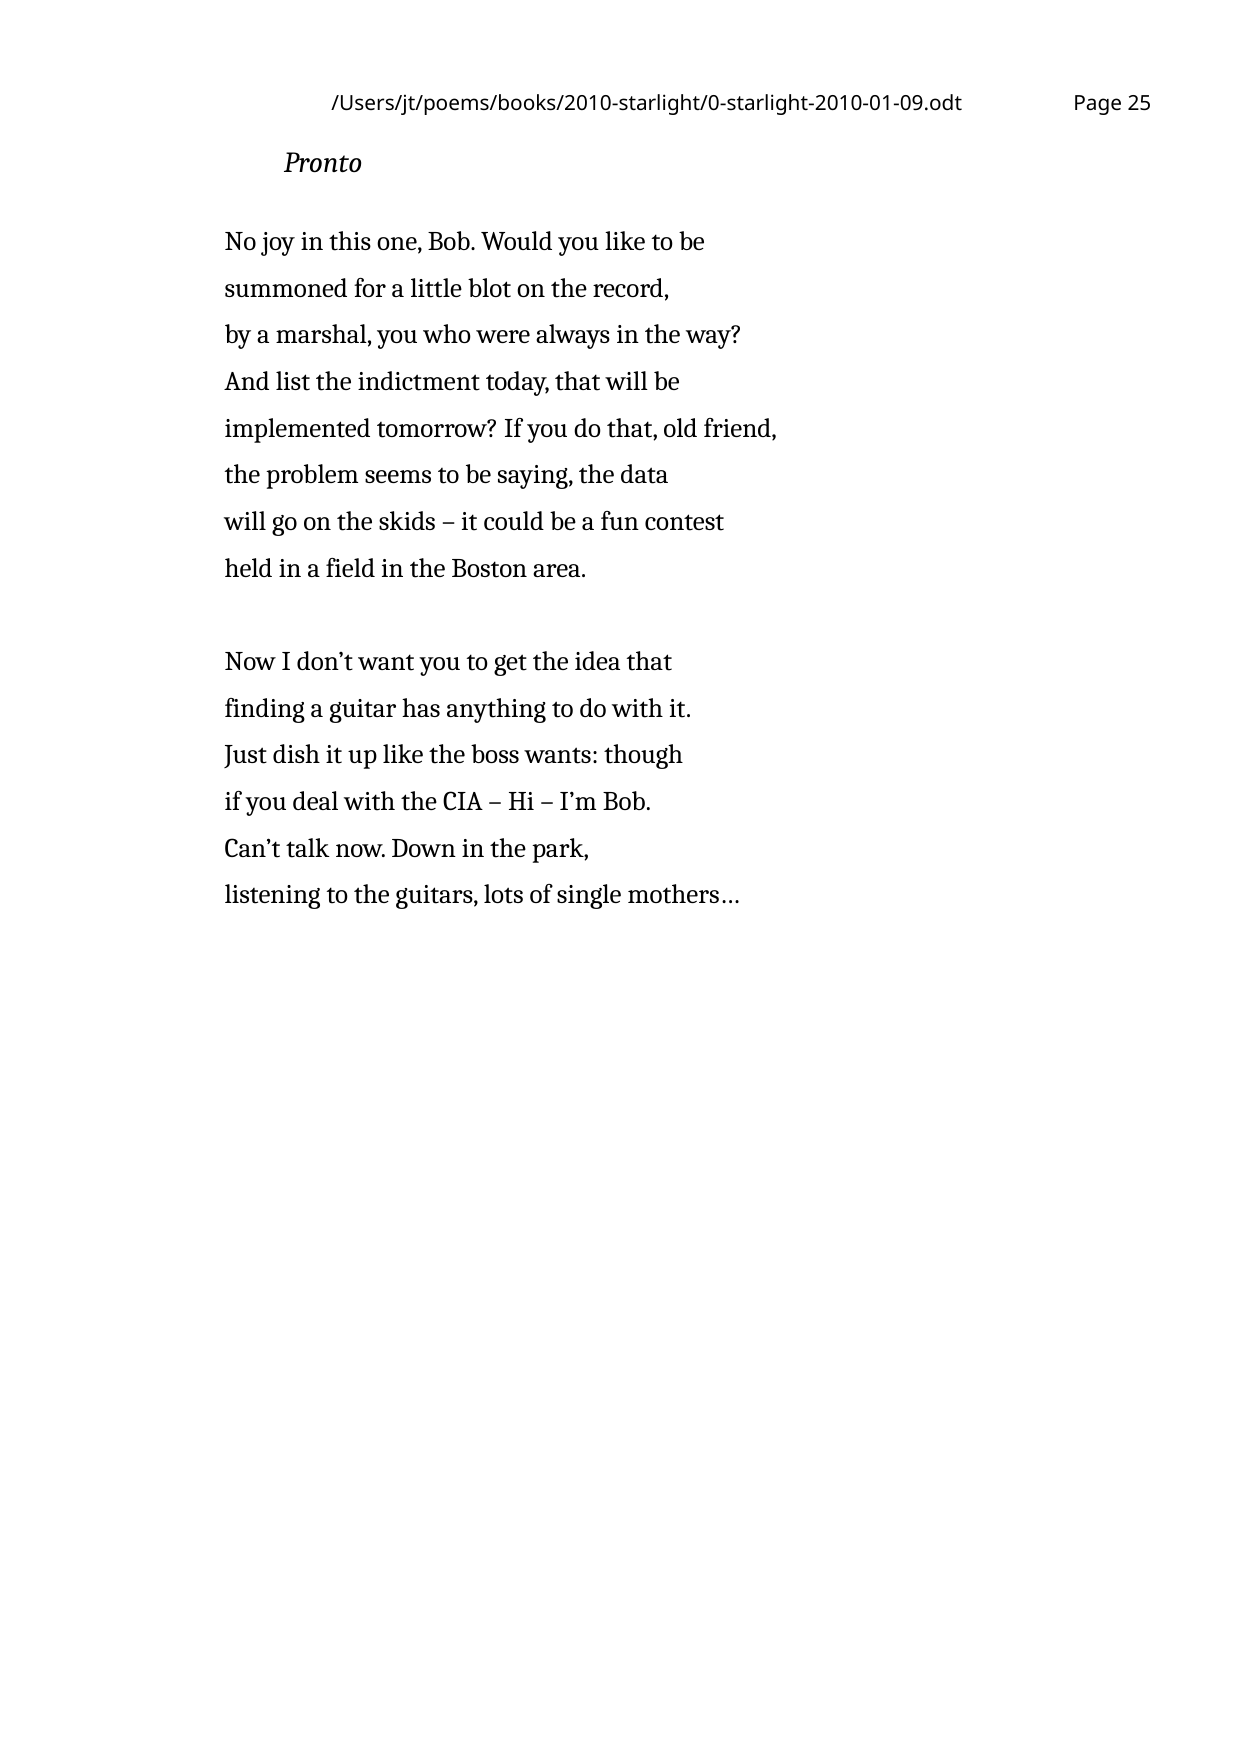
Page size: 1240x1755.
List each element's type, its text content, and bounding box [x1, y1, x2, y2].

text the problem seems to be saying, the data [224, 459, 1151, 491]
text will go on the skids – it could be a fun contest [224, 506, 1151, 537]
text Can’t talk now. Down in the park, [224, 833, 1151, 864]
text by a marshal, you who were always in the way? [224, 319, 1151, 351]
text listening to the guitars, lots of single mothers… [224, 879, 1151, 911]
text No joy in this one, Bob. Would you like to be [224, 226, 1151, 257]
text Just dish it up like the boss wants: though [224, 739, 1151, 771]
text summoned for a little blot on the record, [224, 273, 1151, 304]
text implemented tomorrow? If you do that, old friend, [224, 413, 1151, 444]
text Now I don’t want you to get the idea that [224, 646, 1151, 677]
text finding a guitar has anything to do with it. [224, 693, 1151, 724]
text held in a field in the Boston area. [224, 553, 1151, 584]
title Pronto [283, 146, 1062, 180]
text if you deal with the CIA – Hi – I’m Bob. [224, 786, 1151, 817]
text And list the indictment today, that will be [224, 366, 1151, 397]
